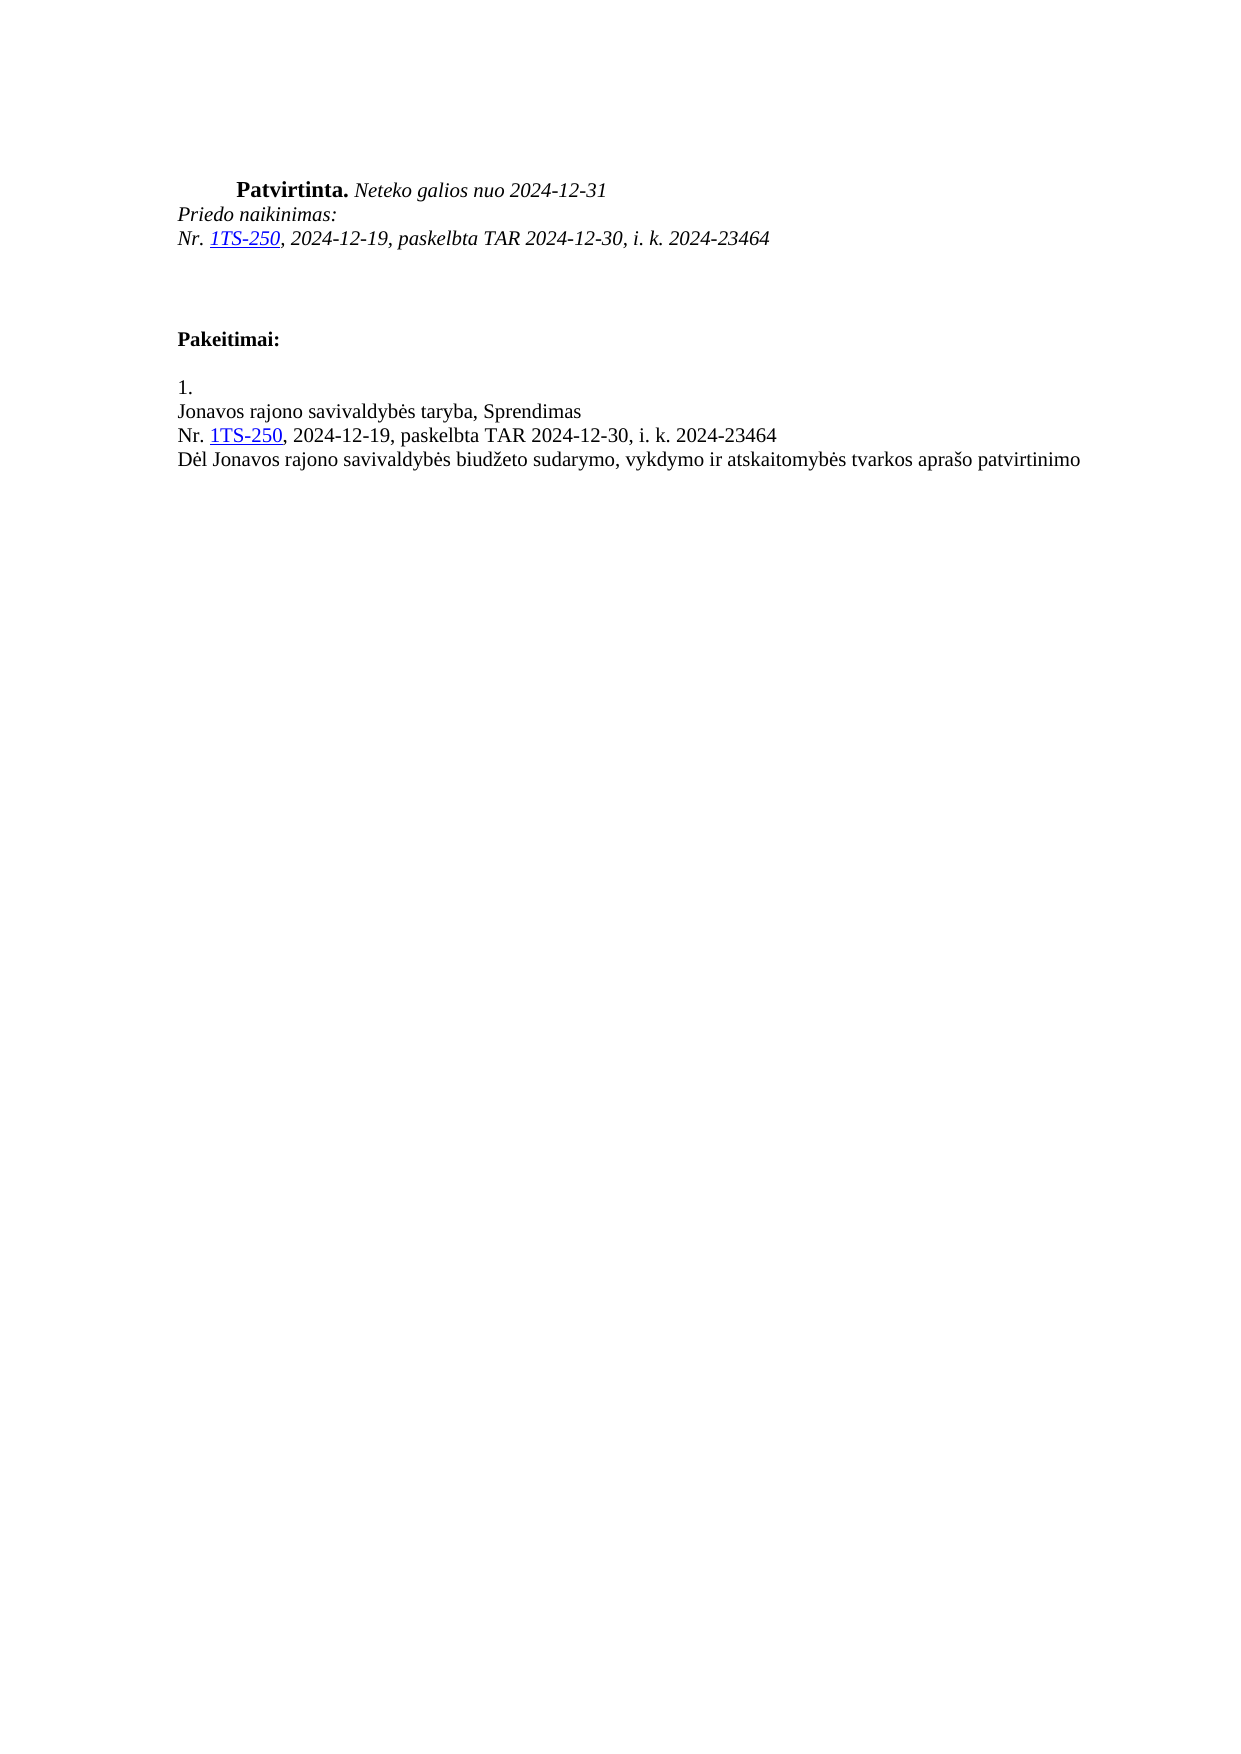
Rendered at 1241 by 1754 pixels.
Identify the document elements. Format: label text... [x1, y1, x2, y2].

text Jonavos rajono savivaldybės taryba, Sprendimas [177, 399, 1181, 423]
text Priedo naikinimas: [177, 202, 1181, 226]
text Nr. 1TS-250, 2024-12-19, paskelbta TAR 2024-12-30, i. k. 2024-23464 [177, 226, 1181, 250]
text Patvirtinta. Neteko galios nuo 2024-12-31 [177, 176, 1181, 202]
text Dėl Jonavos rajono savivaldybės biudžeto sudarymo, vykdymo ir atskaitomybės tvarkos aprašo patvirtinimo [177, 447, 1181, 471]
text 1. [177, 375, 1181, 399]
text Pakeitimai: [177, 327, 1181, 351]
text Nr. 1TS-250, 2024-12-19, paskelbta TAR 2024-12-30, i. k. 2024-23464 [177, 423, 1181, 447]
